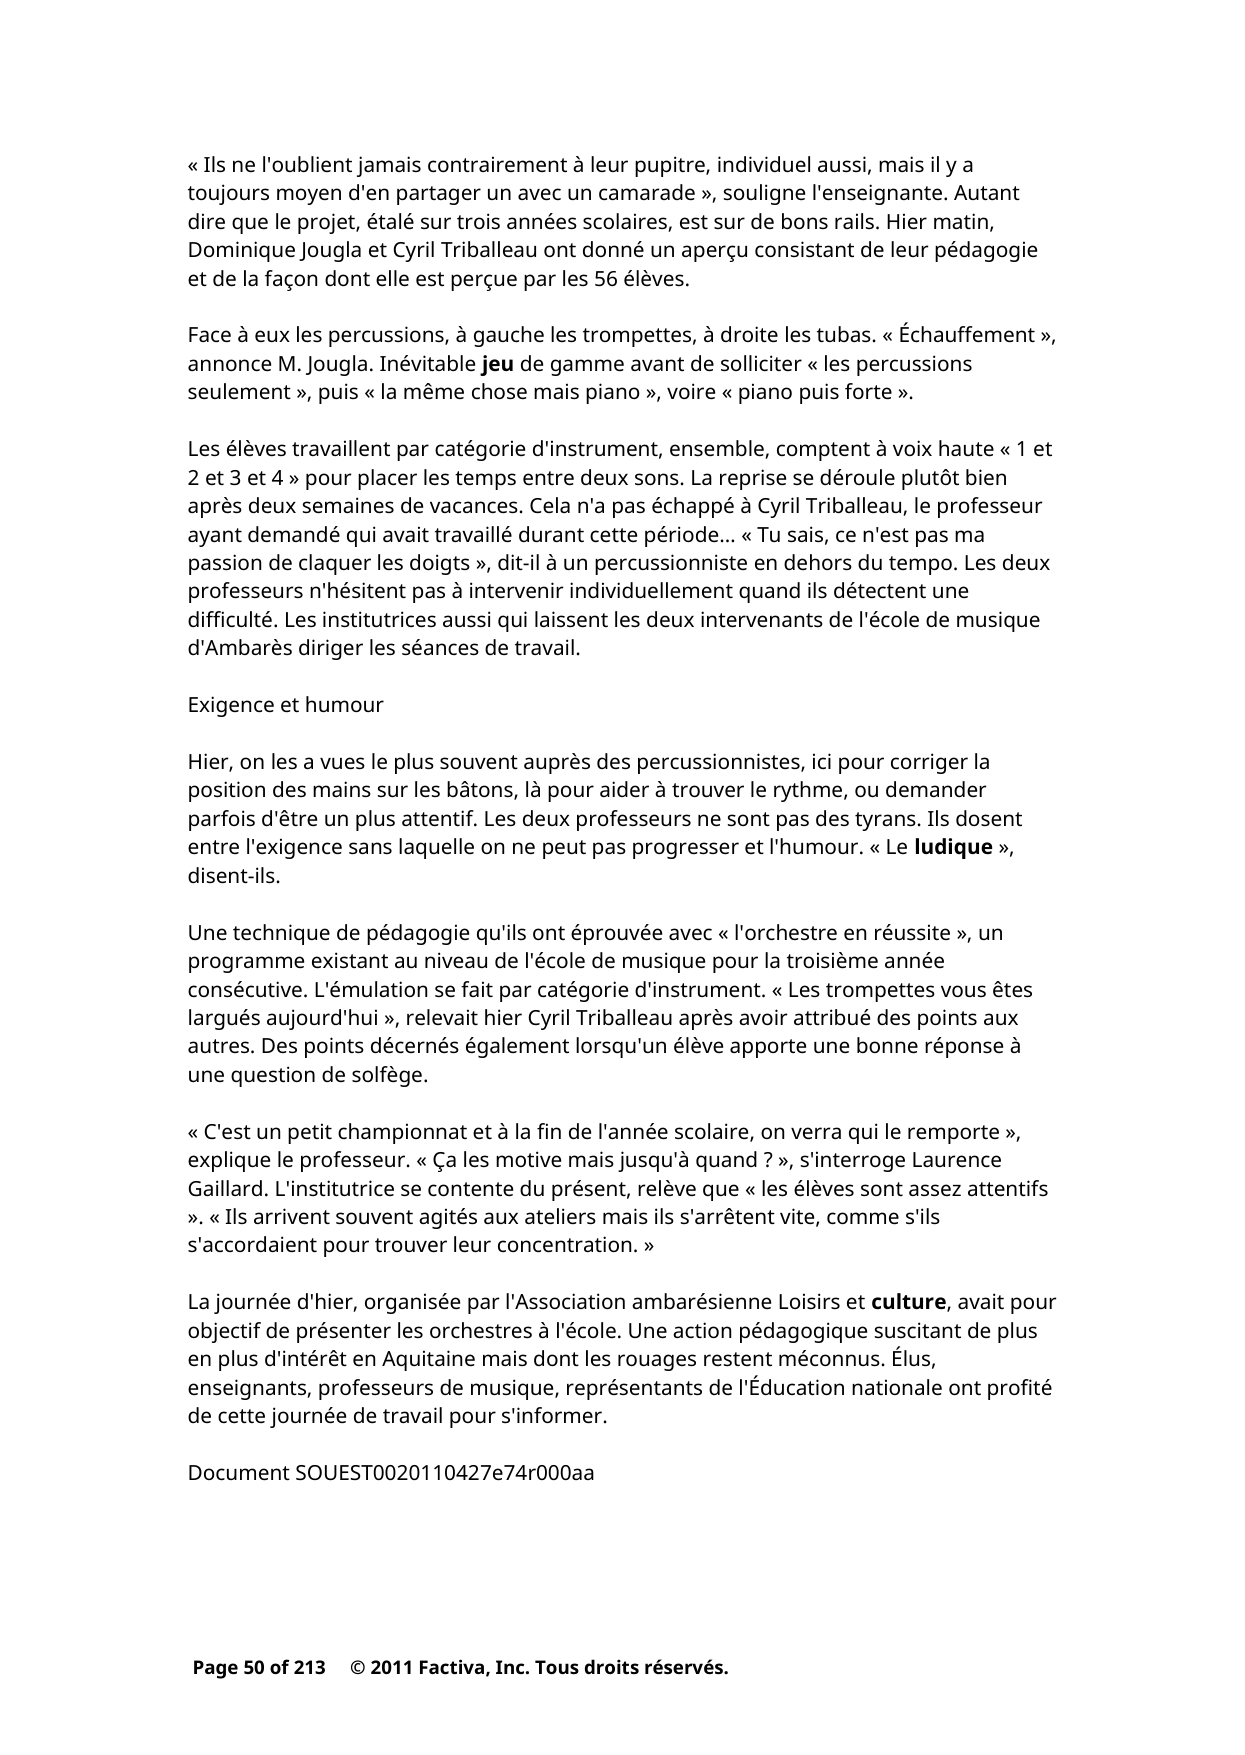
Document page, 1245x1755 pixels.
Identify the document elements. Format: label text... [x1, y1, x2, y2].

text Une technique de pédagogie qu'ils ont éprouvée avec « l'orchestre en réussite », un programme existant au niveau de l'école de musique pour la troisième année consécutive. L'émulation se fait par catégorie d'instrument. « Les trompettes vous êtes largués aujourd'hui », relevait hier Cyril Triballeau après avoir attribué des points aux autres. Des points décernés également lorsqu'un élève apporte une bonne réponse à une question de solfège. [187, 918, 1057, 1088]
text La journée d'hier, organisée par l'Association ambarésienne Loisirs et culture, avait pour objectif de présenter les orchestres à l'école. Une action pédagogique suscitant de plus en plus d'intérêt en Aquitaine mais dont les rouages restent méconnus. Élus, enseignants, professeurs de musique, représentants de l'Éducation nationale ont profité de cette journée de travail pour s'informer. [187, 1287, 1057, 1430]
text Face à eux les percussions, à gauche les trompettes, à droite les tubas. « Échauffement », annonce M. Jougla. Inévitable jeu de gamme avant de solliciter « les percussions seulement », puis « la même chose mais piano », voire « piano puis forte ». [187, 321, 1057, 406]
text Document SOUEST0020110427e74r000aa [187, 1458, 1057, 1487]
text Les élèves travaillent par catégorie d'instrument, ensemble, comptent à voix haute « 1 et 2 et 3 et 4 » pour placer les temps entre deux sons. La reprise se déroule plutôt bien après deux semaines de vacances. Cela n'a pas échappé à Cyril Triballeau, le professeur ayant demandé qui avait travaillé durant cette période… « Tu sais, ce n'est pas ma passion de claquer les doigts », dit-il à un percussionniste en dehors du tempo. Les deux professeurs n'hésitent pas à intervenir individuellement quand ils détectent une difficulté. Les institutrices aussi qui laissent les deux intervenants de l'école de musique d'Ambarès diriger les séances de travail. [187, 434, 1057, 662]
text « C'est un petit championnat et à la fin de l'année scolaire, on verra qui le remporte », explique le professeur. « Ça les motive mais jusqu'à quand ? », s'interroge Laurence Gaillard. L'institutrice se contente du présent, relève que « les élèves sont assez attentifs ». « Ils arrivent souvent agités aux ateliers mais ils s'arrêtent vite, comme s'ils s'accordaient pour trouver leur concentration. » [187, 1117, 1057, 1259]
text « Ils ne l'oublient jamais contrairement à leur pupitre, individuel aussi, mais il y a toujours moyen d'en partager un avec un camarade », souligne l'enseignante. Autant dire que le projet, étalé sur trois années scolaires, est sur de bons rails. Hier matin, Dominique Jougla et Cyril Triballeau ont donné un aperçu consistant de leur pédagogie et de la façon dont elle est perçue par les 56 élèves. [187, 150, 1057, 292]
text Exigence et humour [187, 690, 1057, 719]
text Hier, on les a vues le plus souvent auprès des percussionnistes, ici pour corriger la position des mains sur les bâtons, là pour aider à trouver le rythme, ou demander parfois d'être un plus attentif. Les deux professeurs ne sont pas des tyrans. Ils dosent entre l'exigence sans laquelle on ne peut pas progresser et l'humour. « Le ludique », disent-ils. [187, 747, 1057, 889]
